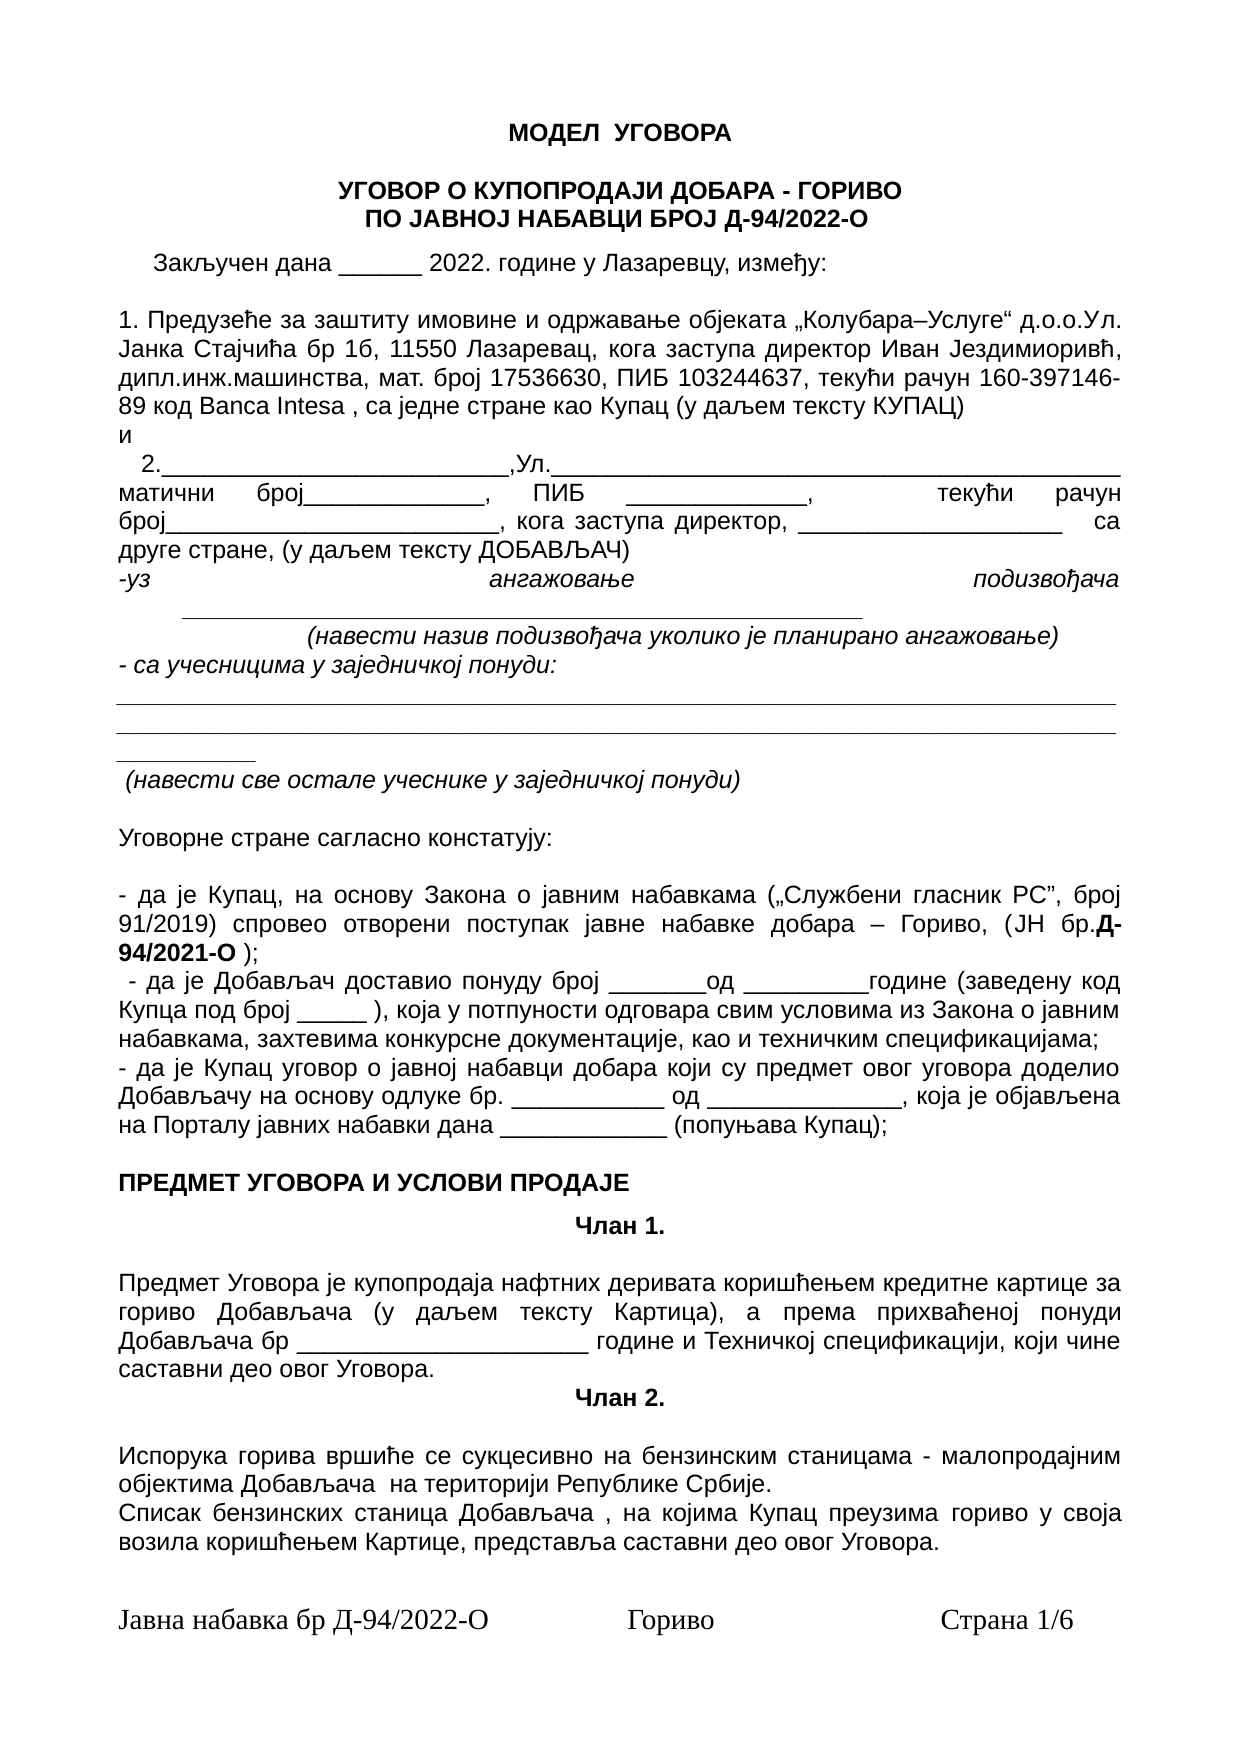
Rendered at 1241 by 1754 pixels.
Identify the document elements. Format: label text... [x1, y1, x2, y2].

text Испорука горива вршиће се сукцесивно на бензинским станицама - малопродајним објектима Добављача на територији Републике Србије. [118, 1441, 1122, 1498]
text Предмет Уговора је купопродаја нафтних деривата коришћењем кредитне картице за гориво Добављача (у даљем тексту Картица), а према прихваћеној понуди Добављача бр _____________________ године и Техничкој спецификацији, који чине саставни део овог Уговора. [118, 1268, 1122, 1383]
text - да је Купац уговор о јавној набавци добара који су предмет овог уговора доделио Добављачу на основу одлуке бр. ___________ од ______________, која је објављена на Порталу јавних набавки дана ____________ (попуњава Купац); [118, 1052, 1122, 1139]
text Закључен дана ______ 2022. године у Лазаревцу, између: [118, 247, 1122, 276]
text МОДЕЛ УГОВОРА [118, 118, 1122, 147]
text Списак бензинских станица Добављача , на којима Купац преузима гориво у своја возила коришћењем Картице, представља саставни део овог Уговора. [118, 1498, 1122, 1556]
text (навести све остале учеснике у заједничкој понуди) [118, 765, 1122, 794]
text и [118, 420, 1122, 449]
text ПО ЈАВНОЈ НАБАВЦИ БРОЈ Д-94/2022-О [118, 204, 1122, 233]
text УГОВОР О КУПОПРОДАЈИ ДОБАРА - ГОРИВО [118, 176, 1122, 204]
text Члан 1. [118, 1211, 1122, 1239]
text - да је Добављач доставио понуду број _______од _________године (заведену код Купца под број _____ ), која у потпуности одговара свим условима из Закона о јавним набавкама, захтевима конкурсне документације, као и техничким спецификацијама; [118, 966, 1122, 1052]
text ПРЕДМЕТ УГОВОРА И УСЛОВИ ПРОДАЈЕ [118, 1167, 1122, 1196]
text Уговорне стране сагласно констатују: [118, 822, 1122, 851]
text Члан 2. [118, 1383, 1122, 1412]
text - да је Купац, на основу Закона о јавним набавкама („Службени гласник РС”, број 91/2019) спровео отворени поступак јавне набавке добара – Гориво, (ЈН бр.Д-94/2021-О ); [118, 880, 1122, 966]
text (навести назив подизвођача уколико је планирано ангажовање) [118, 621, 1122, 650]
text 2._________________________,Ул._________________________________________матични број_____________, ПИБ _____________, текући рачун број________________________, кога заступа директор, ___________________ са друге стране, (у даљем тексту ДОБАВЉАЧ) [104, 449, 1122, 564]
text 1. Предузеће за заштиту имовине и одржавање објеката „Колубара–Услуге“ д.о.о.Ул. Јанка Стајчића бр 1б, 11550 Лазаревац, кога заступа директор Иван Јездимиоривћ, дипл.инж.машинства, мат. број 17536630, ПИБ 103244637, текући рачун 160-397146-89 код Banca Intesa , са једне стране као Купац (у даљем тексту КУПАЦ) [118, 305, 1122, 420]
text - са учесницима у заједничкој понуди: __________________________________________________________________________________________________________________________________________________________ [118, 650, 1122, 765]
text -уз ангажовање подизвођача _________________________________________________ [118, 564, 1122, 621]
